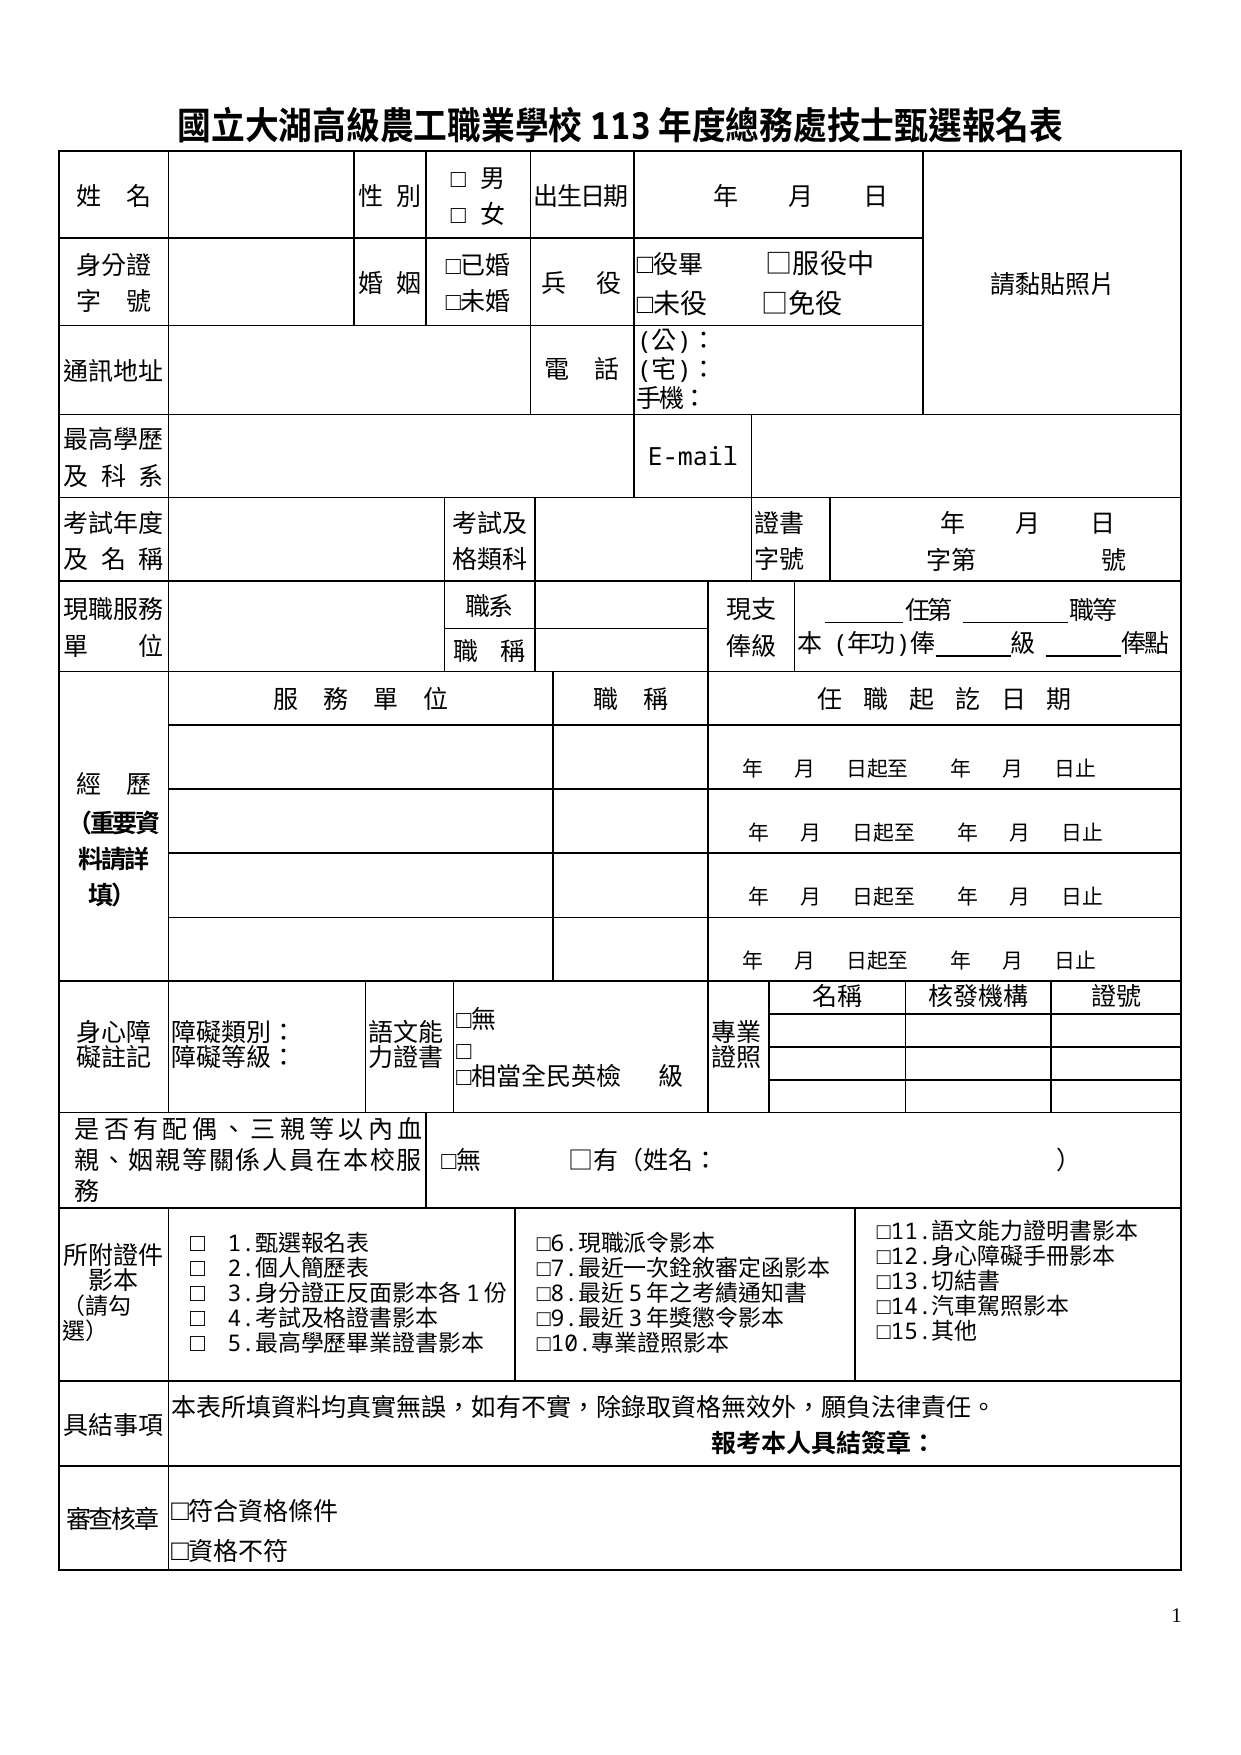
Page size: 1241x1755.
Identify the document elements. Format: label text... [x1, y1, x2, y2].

table_cell 所附證件 影本 （請勾選） [60, 1209, 168, 1380]
table_cell 考試年度 及 名 稱 [60, 498, 168, 580]
table_cell 職系 [445, 582, 534, 627]
table_cell 任 職 起 訖 日 期 [709, 672, 1180, 724]
table_cell □無 □有（姓名： ） [427, 1113, 1180, 1207]
table_cell 身分證 字 號 [60, 239, 168, 324]
table_cell [1052, 1048, 1180, 1079]
table_cell [169, 582, 444, 671]
table_cell 現支 俸級 [709, 582, 794, 671]
table_cell [770, 1015, 905, 1046]
table_cell [169, 415, 633, 497]
table_cell (公)： (宅)： 手機： [635, 326, 922, 413]
table_cell 本表所填資料均真實無誤，如有不實，除錄取資格無效外，願負法律責任。 報考本人具結簽章： [169, 1382, 1180, 1465]
table_cell 年 月 日起至 年 月 日止 [709, 790, 1180, 852]
table_cell 最高學歷 及 科 系 [60, 415, 168, 497]
table_cell [169, 854, 552, 916]
table_cell □符合資格條件 □資格不符 [169, 1467, 1180, 1569]
table_cell 職 稱 [554, 672, 707, 724]
table_header 請黏貼照片 [924, 152, 1180, 413]
table_cell [906, 1081, 1050, 1112]
table_cell 是否有配偶、三親等以內血親、姻親等關係人員在本校服務 [60, 1113, 425, 1207]
table_cell 婚 姻 [355, 239, 425, 324]
table_header 出生日期 [531, 152, 633, 237]
table_cell □6.現職派令影本 □7.最近一次銓敘審定函影本 □8.最近5年之考績通知書 □9.最近3年獎懲令影本 □10.專業證照影本 [516, 1209, 854, 1380]
table_cell [554, 854, 707, 916]
table_cell 年 月 日 字第 號 [831, 498, 1180, 580]
table_cell □已婚 □未婚 [427, 239, 530, 324]
table_cell □11.語文能力證明書影本 □12.身心障礙手冊影本 □13.切結書 □14.汽車駕照影本 □15.其他 [856, 1209, 1180, 1380]
table_cell 職 稱 [445, 629, 534, 671]
table_header 性 別 [355, 152, 425, 237]
table_header 年 月 日 [635, 152, 922, 237]
table_cell 服 務 單 位 [169, 672, 552, 724]
table_cell [554, 918, 707, 980]
table_header [169, 152, 353, 237]
table_cell [1052, 1015, 1180, 1046]
table_cell 考試及 格類科 [445, 498, 534, 580]
table_cell E-mail [635, 415, 751, 497]
table_cell 身心障 礙註記 [60, 982, 168, 1112]
table_cell 年 月 日起至 年 月 日止 [709, 918, 1180, 980]
table_cell [906, 1048, 1050, 1079]
table_cell [536, 582, 707, 627]
table_cell [169, 790, 552, 852]
text 國立大湖高級農工職業學校113年度總務處技士甄選報名表 [59, 96, 1181, 150]
table_cell □役畢 □服役中 □未役 □免役 [635, 239, 922, 324]
table_cell 通訊地址 [60, 326, 168, 413]
table_cell 年 月 日起至 年 月 日止 [709, 726, 1180, 788]
table_cell [169, 918, 552, 980]
table_cell 經 歷 （重要資料請詳填） [60, 672, 168, 980]
table_cell [169, 326, 530, 413]
table_cell 證號 [1052, 982, 1180, 1013]
table_cell 障礙類別： 障礙等級： [169, 982, 365, 1112]
table_cell 專業證照 [709, 982, 768, 1112]
table_cell 名稱 [770, 982, 905, 1013]
table_cell [169, 498, 444, 580]
table_cell [906, 1015, 1050, 1046]
table_cell [554, 790, 707, 852]
table_header □ 男 □ 女 [427, 152, 530, 237]
table_cell [169, 726, 552, 788]
table_cell [536, 498, 751, 580]
table_cell 具結事項 [60, 1382, 168, 1465]
table_cell 核發機構 [906, 982, 1050, 1013]
table_cell [554, 726, 707, 788]
table_cell 審查核章 [60, 1467, 168, 1569]
table_cell 證書 字號 [752, 498, 829, 580]
table_cell [169, 239, 353, 324]
table_cell [752, 415, 1180, 497]
table_cell 兵 役 [531, 239, 633, 324]
table_cell [1052, 1081, 1180, 1112]
table_cell 任第 職等 本 (年功)俸 級 俸點 [795, 582, 1180, 671]
table_cell 年 月 日起至 年 月 日止 [709, 854, 1180, 916]
table_cell □無 □ □相當全民英檢 級 [454, 982, 707, 1112]
table_cell [536, 629, 707, 671]
table_cell 語文能 力證書 [366, 982, 453, 1112]
table_header 姓 名 [60, 152, 168, 237]
table_cell [770, 1081, 905, 1112]
table_cell 現職服務 單 位 [60, 582, 168, 671]
table_cell [770, 1048, 905, 1079]
table_cell 電 話 [531, 326, 633, 413]
table_cell 1.甄選報名表 2.個人簡歷表 3.身分證正反面影本各1份 4.考試及格證書影本 5.最高學歷畢業證書影本 [169, 1209, 514, 1380]
